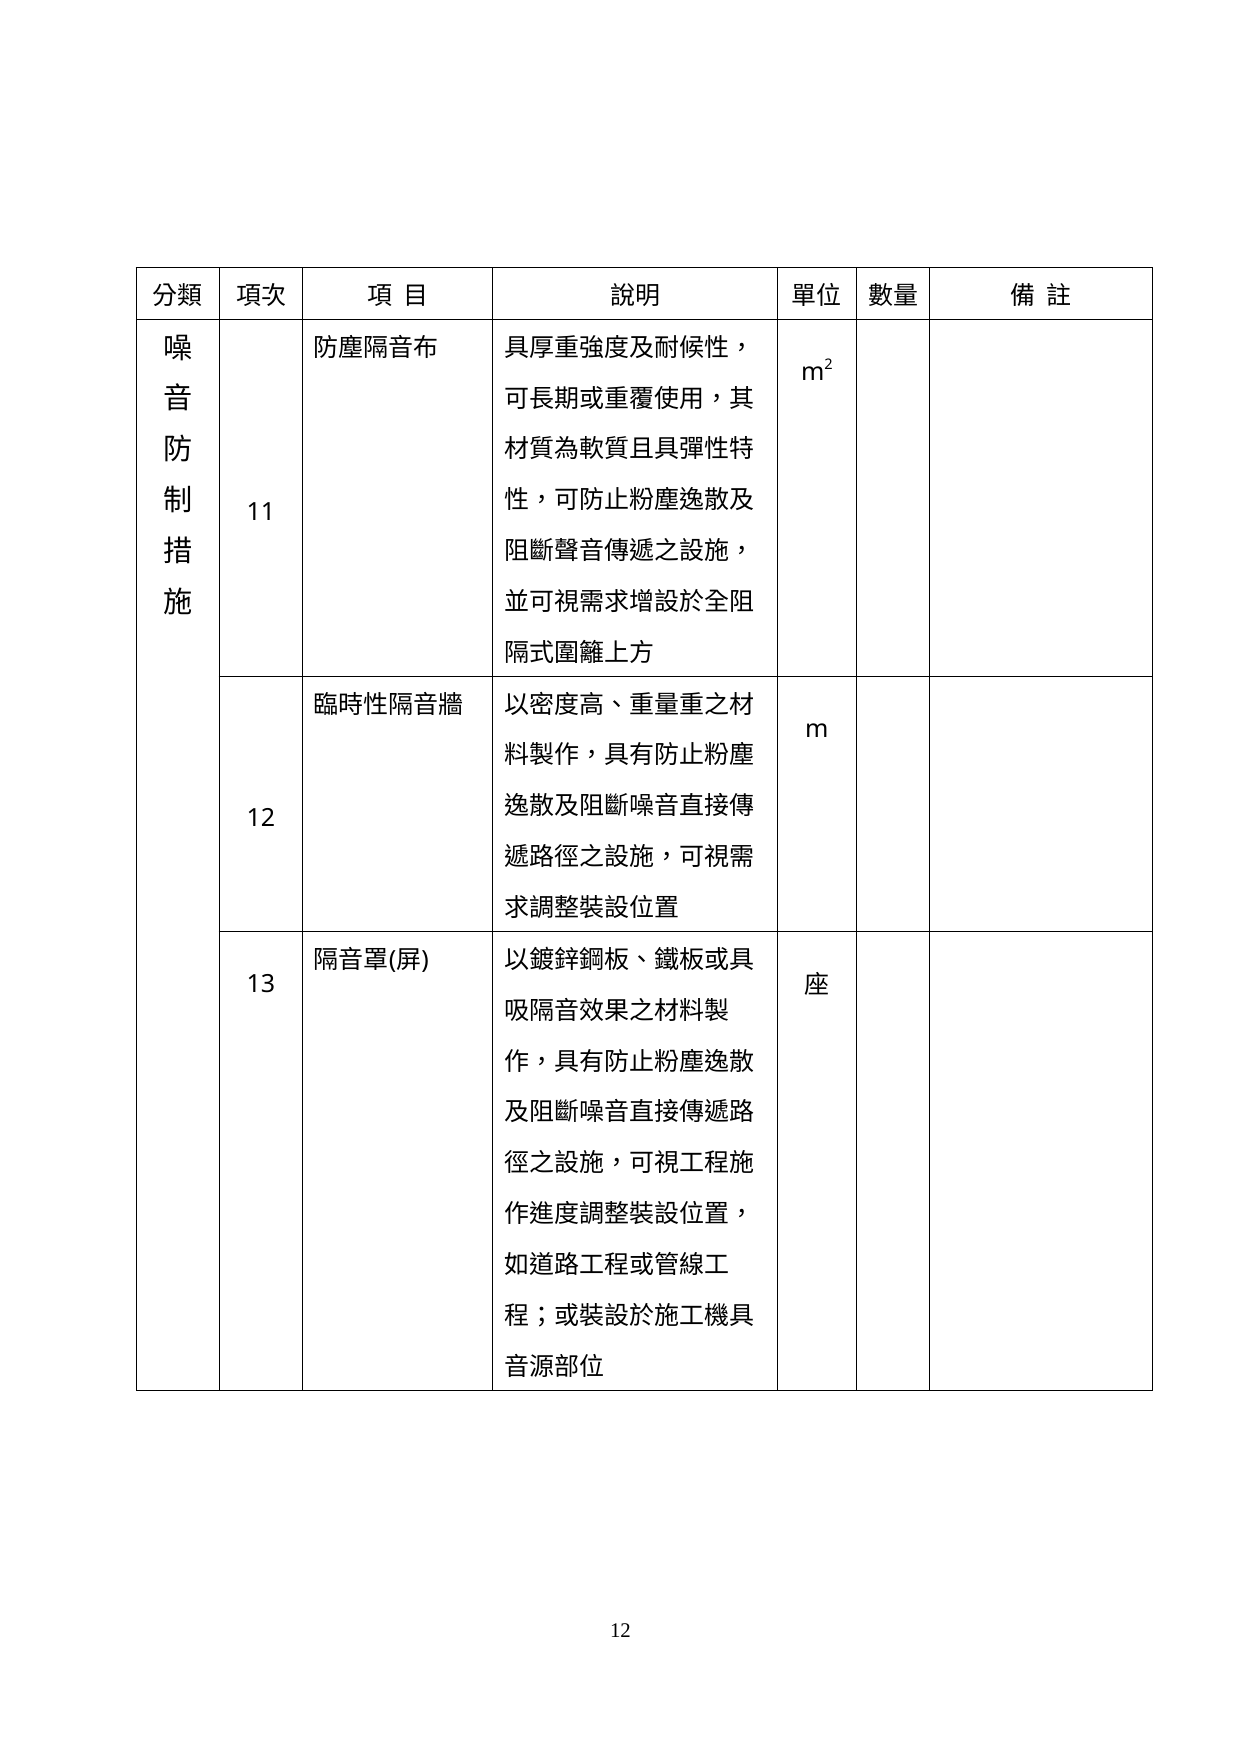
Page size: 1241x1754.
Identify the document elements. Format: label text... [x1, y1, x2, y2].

table_cell 噪 音 防 制 措 施 [137, 320, 219, 1389]
table_cell [857, 320, 929, 676]
table_cell [857, 677, 929, 931]
table_cell [930, 677, 1152, 931]
table_cell 以密度高、重量重之材料製作，具有防止粉塵逸散及阻斷噪音直接傳遞路徑之設施，可視需求調整裝設位置 [493, 677, 777, 931]
table_header 項次 [220, 268, 302, 319]
table_header 備 註 [930, 268, 1152, 319]
table_cell [930, 320, 1152, 676]
table_header 項 目 [303, 268, 492, 319]
table_cell 座 [778, 932, 856, 1389]
table_cell 12 [220, 677, 302, 931]
table_header 分類 [137, 268, 219, 319]
table_cell 13 [220, 932, 302, 1389]
table_header 單位 [778, 268, 856, 319]
table_cell 具厚重強度及耐候性，可長期或重覆使用，其材質為軟質且具彈性特性，可防止粉塵逸散及阻斷聲音傳遞之設施，並可視需求增設於全阻隔式圍籬上方 [493, 320, 777, 676]
table_cell 臨時性隔音牆 [303, 677, 492, 931]
table_header 數量 [857, 268, 929, 319]
table_header 說明 [493, 268, 777, 319]
table_cell m [778, 677, 856, 931]
table_cell 隔音罩(屏) [303, 932, 492, 1389]
table_cell 以鍍鋅鋼板、鐵板或具吸隔音效果之材料製作，具有防止粉塵逸散及阻斷噪音直接傳遞路徑之設施，可視工程施作進度調整裝設位置，如道路工程或管線工程；或裝設於施工機具音源部位 [493, 932, 777, 1389]
table_cell [930, 932, 1152, 1389]
table_cell m2 [778, 320, 856, 676]
table_cell 11 [220, 320, 302, 676]
table_cell 防塵隔音布 [303, 320, 492, 676]
table_cell [857, 932, 929, 1389]
